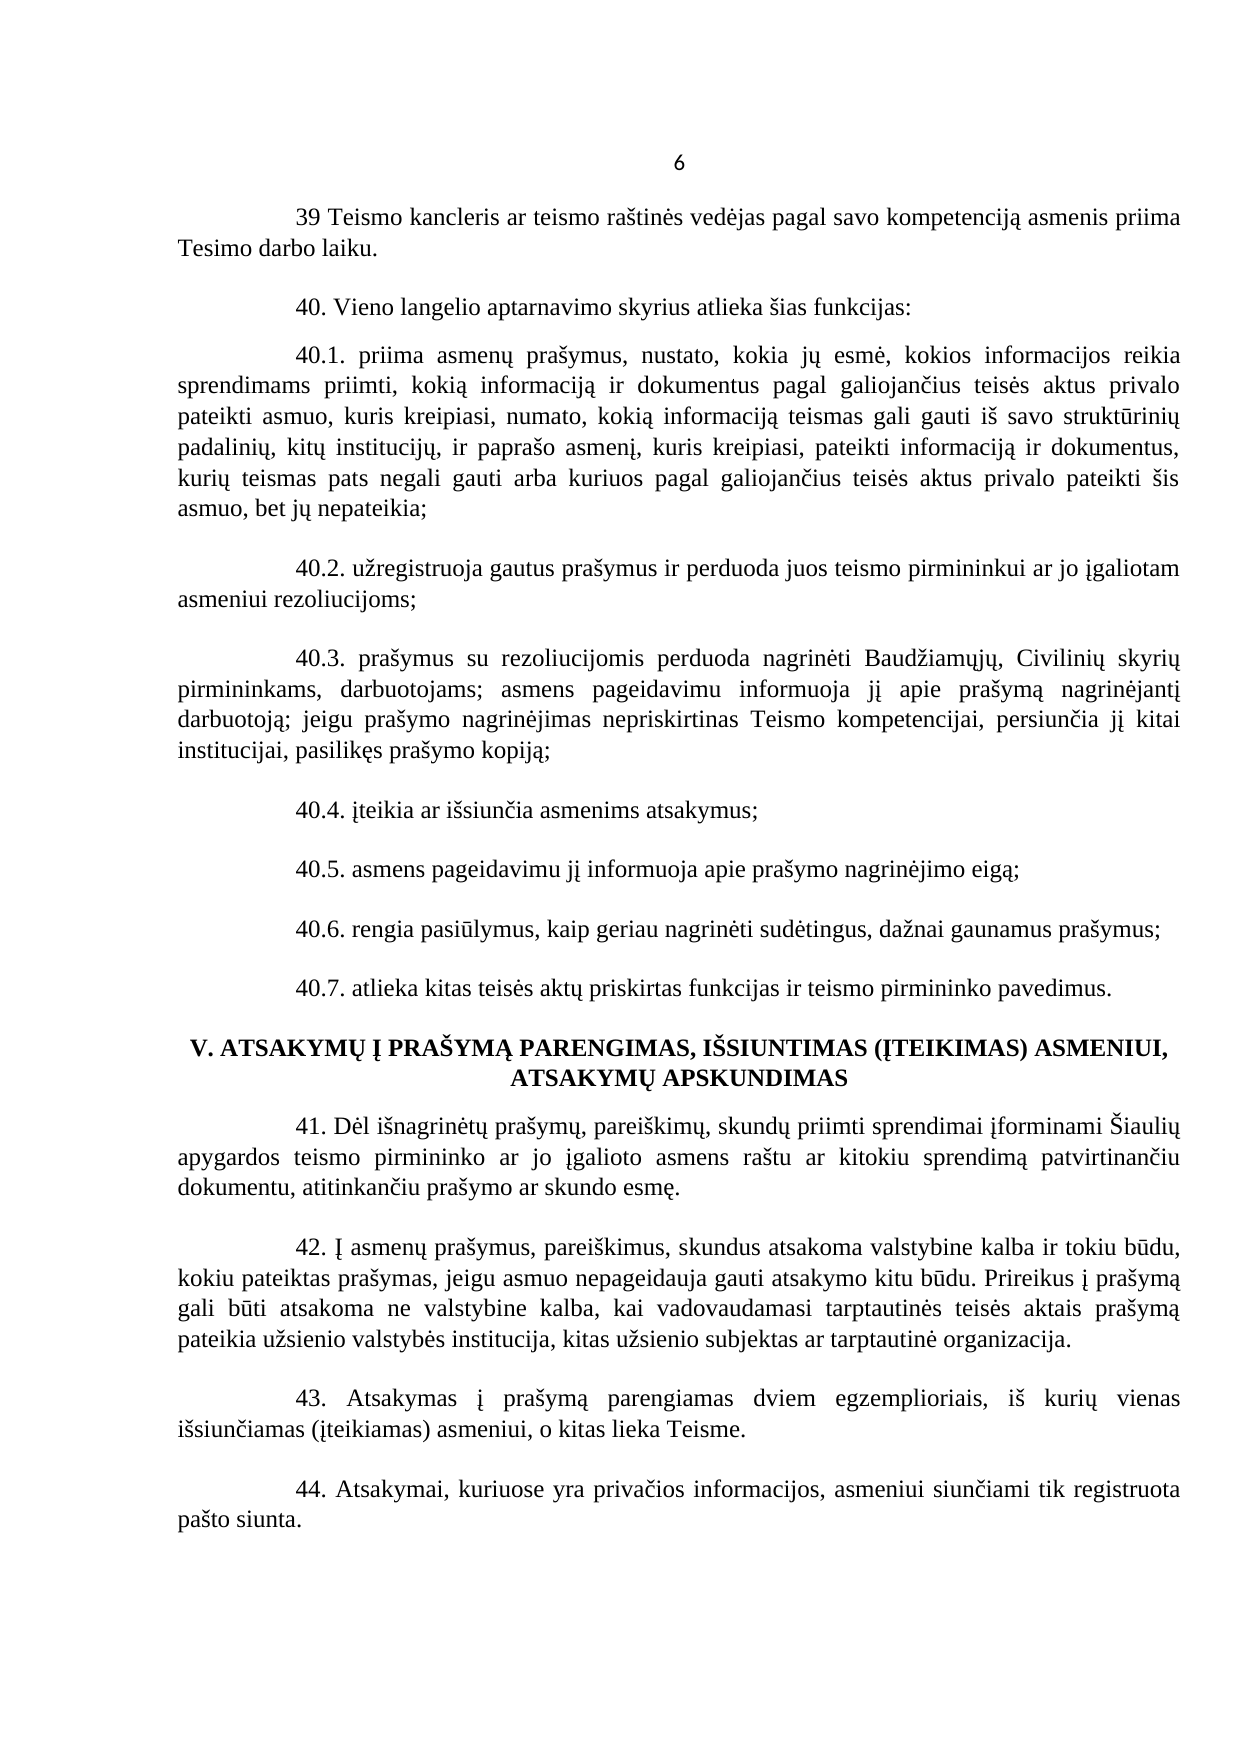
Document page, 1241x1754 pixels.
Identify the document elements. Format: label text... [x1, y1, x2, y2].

text 40.2. užregistruoja gautus prašymus ir perduoda juos teismo pirmininkui ar jo įgaliotam asmeniui rezoliucijoms; [177, 553, 1181, 612]
text 40.3. prašymus su rezoliucijomis perduoda nagrinėti Baudžiamųjų, Civilinių skyrių pirmininkams, darbuotojams; asmens pageidavimu informuoja jį apie prašymą nagrinėjantį darbuotoją; jeigu prašymo nagrinėjimas nepriskirtinas Teismo kompetencijai, persiunčia jį kitai institucijai, pasilikęs prašymo kopiją; [177, 643, 1181, 764]
text 43. Atsakymas į prašymą parengiamas dviem egzemplioriais, iš kurių vienas išsiunčiamas (įteikiamas) asmeniui, o kitas lieka Teisme. [177, 1383, 1181, 1443]
text V. ATSAKYMŲ Į PRAŠYMĄ PARENGIMAS, IŠSIUNTIMAS (ĮTEIKIMAS) ASMENIUI, ATSAKYMŲ APSKUNDIMAS [177, 1033, 1181, 1092]
text 40.1. priima asmenų prašymus, nustato, kokia jų esmė, kokios informacijos reikia sprendimams priimti, kokią informaciją ir dokumentus pagal galiojančius teisės aktus privalo pateikti asmuo, kuris kreipiasi, numato, kokią informaciją teismas gali gauti iš savo struktūrinių padalinių, kitų institucijų, ir paprašo asmenį, kuris kreipiasi, pateikti informaciją ir dokumentus, kurių teismas pats negali gauti arba kuriuos pagal galiojančius teisės aktus privalo pateikti šis asmuo, bet jų nepateikia; [177, 340, 1181, 522]
text 40.4. įteikia ar išsiunčia asmenims atsakymus; [177, 795, 1181, 823]
text 44. Atsakymai, kuriuose yra privačios informacijos, asmeniui siunčiami tik registruota pašto siunta. [177, 1474, 1181, 1533]
text 42. Į asmenų prašymus, pareiškimus, skundus atsakoma valstybine kalba ir tokiu būdu, kokiu pateiktas prašymas, jeigu asmuo nepageidauja gauti atsakymo kitu būdu. Prireikus į prašymą gali būti atsakoma ne valstybine kalba, kai vadovaudamasi tarptautinės teisės aktais prašymą pateikia užsienio valstybės institucija, kitas užsienio subjektas ar tarptautinė organizacija. [177, 1232, 1181, 1353]
text 40.6. rengia pasiūlymus, kaip geriau nagrinėti sudėtingus, dažnai gaunamus prašymus; [177, 914, 1181, 942]
text 41. Dėl išnagrinėtų prašymų, pareiškimų, skundų priimti sprendimai įforminami Šiaulių apygardos teismo pirmininko ar jo įgalioto asmens raštu ar kitokiu sprendimą patvirtinančiu dokumentu, atitinkančiu prašymo ar skundo esmę. [177, 1111, 1181, 1201]
text 40.5. asmens pageidavimu jį informuoja apie prašymo nagrinėjimo eigą; [177, 854, 1181, 883]
text 39 Teismo kancleris ar teismo raštinės vedėjas pagal savo kompetenciją asmenis priima Tesimo darbo laiku. [177, 202, 1181, 262]
text 40. Vieno langelio aptarnavimo skyrius atlieka šias funkcijas: [177, 292, 1181, 321]
text 40.7. atlieka kitas teisės aktų priskirtas funkcijas ir teismo pirmininko pavedimus. [177, 973, 1181, 1002]
